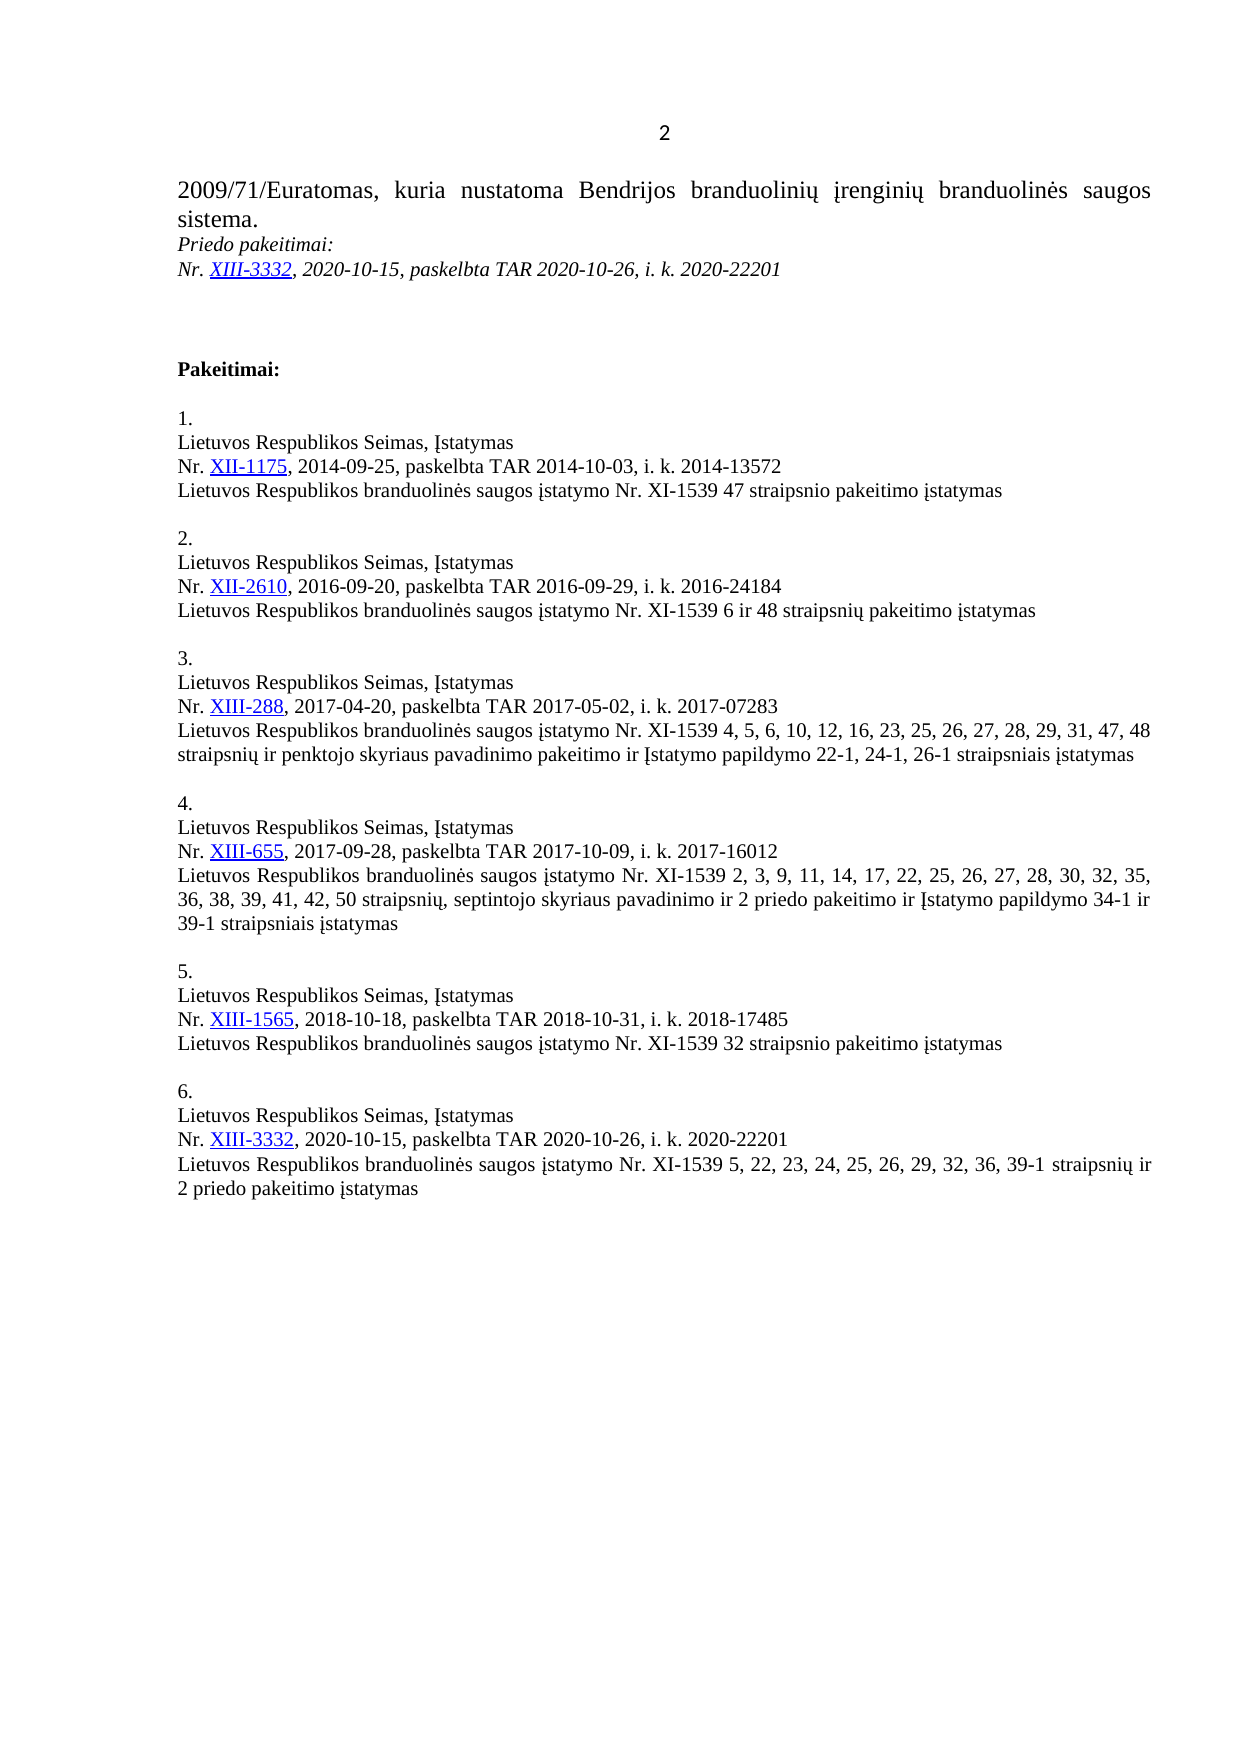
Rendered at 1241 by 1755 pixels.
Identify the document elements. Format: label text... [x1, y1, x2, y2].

text Lietuvos Respublikos branduolinės saugos įstatymo Nr. XI-1539 6 ir 48 straipsnių pakeitimo įstatymas [177, 598, 1152, 622]
text Lietuvos Respublikos Seimas, Įstatymas [177, 550, 1152, 574]
text Lietuvos Respublikos branduolinės saugos įstatymo Nr. XI-1539 2, 3, 9, 11, 14, 17, 22, 25, 26, 27, 28, 30, 32, 35, 36, 38, 39, 41, 42, 50 straipsnių, septintojo skyriaus pavadinimo ir 2 priedo pakeitimo ir Įstatymo papildymo 34-1 ir 39-1 straipsniais įstatymas [177, 863, 1152, 935]
text Lietuvos Respublikos Seimas, Įstatymas [177, 429, 1152, 454]
text Nr. XIII-3332, 2020-10-15, paskelbta TAR 2020-10-26, i. k. 2020-22201 [177, 256, 1152, 281]
text Lietuvos Respublikos branduolinės saugos įstatymo Nr. XI-1539 5, 22, 23, 24, 25, 26, 29, 32, 36, 39-1 straipsnių ir 2 priedo pakeitimo įstatymas [177, 1151, 1152, 1199]
text Lietuvos Respublikos Seimas, Įstatymas [177, 814, 1152, 839]
text 3. [177, 646, 1152, 670]
text Lietuvos Respublikos branduolinės saugos įstatymo Nr. XI-1539 47 straipsnio pakeitimo įstatymas [177, 478, 1152, 502]
text Lietuvos Respublikos Seimas, Įstatymas [177, 670, 1152, 694]
text 6. [177, 1079, 1152, 1103]
text Lietuvos Respublikos branduolinės saugos įstatymo Nr. XI-1539 32 straipsnio pakeitimo įstatymas [177, 1031, 1152, 1055]
text Nr. XIII-3332, 2020-10-15, paskelbta TAR 2020-10-26, i. k. 2020-22201 [177, 1127, 1152, 1151]
text 1. [177, 406, 1152, 429]
text Priedo pakeitimai: [177, 232, 1152, 256]
text Nr. XII-2610, 2016-09-20, paskelbta TAR 2016-09-29, i. k. 2016-24184 [177, 574, 1152, 598]
text Lietuvos Respublikos Seimas, Įstatymas [177, 1103, 1152, 1127]
text 5. [177, 959, 1152, 983]
text Pakeitimai: [177, 357, 1152, 381]
text Nr. XIII-655, 2017-09-28, paskelbta TAR 2017-10-09, i. k. 2017-16012 [177, 839, 1152, 863]
text Nr. XIII-288, 2017-04-20, paskelbta TAR 2017-05-02, i. k. 2017-07283 [177, 694, 1152, 718]
text Lietuvos Respublikos branduolinės saugos įstatymo Nr. XI-1539 4, 5, 6, 10, 12, 16, 23, 25, 26, 27, 28, 29, 31, 47, 48 straipsnių ir penktojo skyriaus pavadinimo pakeitimo ir Įstatymo papildymo 22-1, 24-1, 26-1 straipsniais įstatymas [177, 718, 1152, 766]
text 4. [177, 791, 1152, 814]
text Nr. XIII-1565, 2018-10-18, paskelbta TAR 2018-10-31, i. k. 2018-17485 [177, 1007, 1152, 1031]
text 2. [177, 526, 1152, 550]
text Lietuvos Respublikos Seimas, Įstatymas [177, 983, 1152, 1007]
text 2009/71/Euratomas, kuria nustatoma Bendrijos branduolinių įrenginių branduolinės saugos sistema. [177, 175, 1152, 232]
text Nr. XII-1175, 2014-09-25, paskelbta TAR 2014-10-03, i. k. 2014-13572 [177, 454, 1152, 478]
